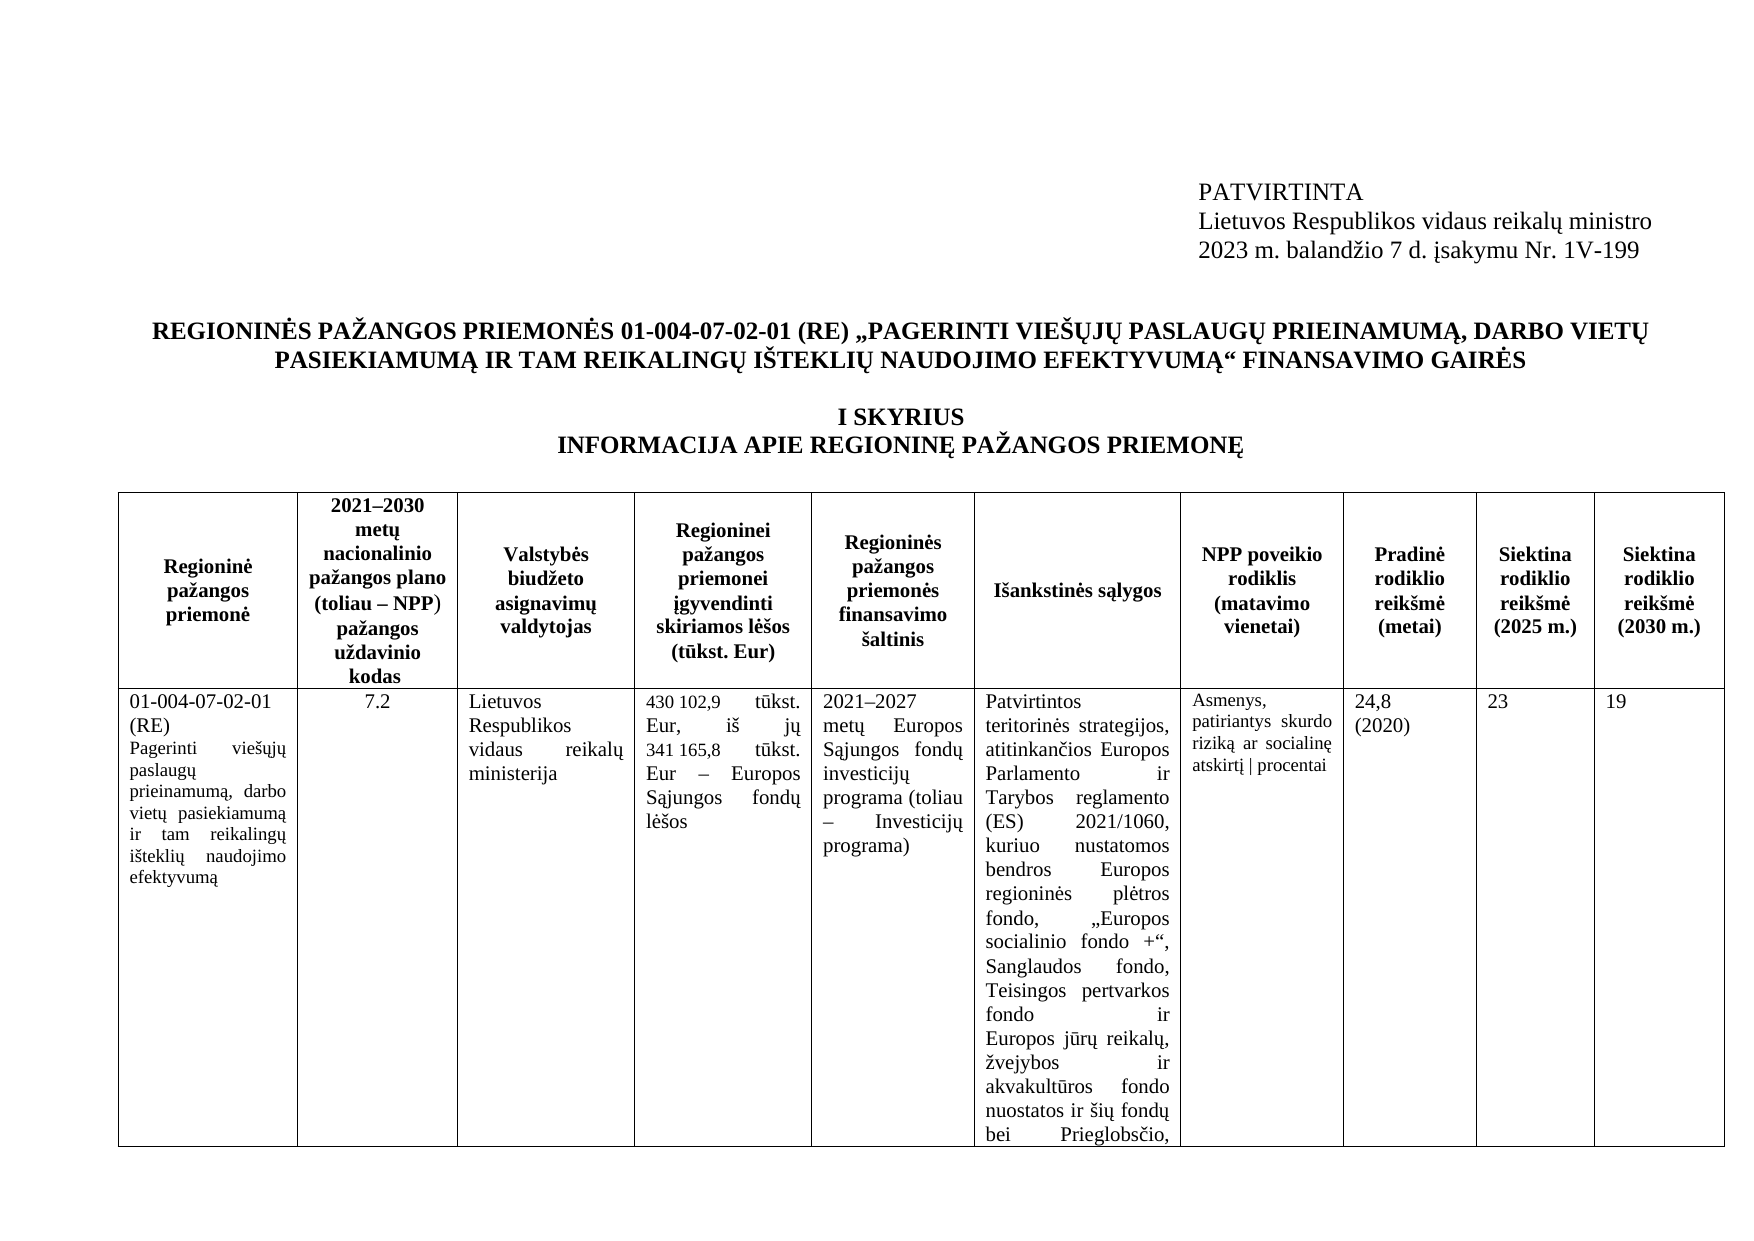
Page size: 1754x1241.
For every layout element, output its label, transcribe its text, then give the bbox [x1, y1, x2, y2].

table_header Siektina rodiklio reikšmė (2025 m.) [1477, 493, 1594, 688]
text PATVIRTINTA [1198, 177, 1683, 206]
table_cell 430 102,9 tūkst. Eur, iš jų 341 165,8 tūkst. Eur – Europos Sąjungos fondų lėšos [635, 689, 811, 1146]
table_cell 23 [1477, 689, 1594, 1146]
table_cell 01-004-07-02-01 (RE) Pagerinti viešųjų paslaugų prieinamumą, darbo vietų pasiekiamumą ir tam reikalingų išteklių naudojimo efektyvumą [119, 689, 297, 1146]
text INFORMACIJA APIE REGIONINĘ PAŽANGOS PRIEMONĘ [118, 431, 1683, 459]
text Lietuvos Respublikos vidaus reikalų ministro [1069, 206, 1683, 235]
table_cell Lietuvos Respublikos vidaus reikalų ministerija [458, 689, 634, 1146]
table_cell 19 [1595, 689, 1724, 1146]
table_header Regioninė pažangos priemonė [119, 493, 297, 688]
table_cell Asmenys, patiriantys skurdo riziką ar socialinę atskirtį | procentai [1181, 689, 1343, 1146]
table_header Siektina rodiklio reikšmė (2030 m.) [1595, 493, 1724, 688]
table_header Išankstinės sąlygos [975, 493, 1180, 688]
table_cell 2021–2027 metų Europos Sąjungos fondų investicijų programa (toliau – Investicijų programa) [812, 689, 974, 1146]
table_header 2021–2030 metų nacionalinio pažangos plano (toliau – NPP) pažangos uždavinio kodas [298, 493, 457, 688]
text REGIONINĖS PAŽANGOS PRIEMONĖS 01-004-07-02-01 (RE) „PAGERINTI VIEŠŲJŲ PASLAUGŲ PRIEINAMUMĄ, DARBO VIETŲ PASIEKIAMUMĄ IR TAM REIKALINGŲ IŠTEKLIŲ NAUDOJIMO EFEKTYVUMĄ“ FINANSAVIMO GAIRĖS [118, 316, 1683, 374]
table_header Regioninės pažangos priemonės finansavimo šaltinis [812, 493, 974, 688]
text 2023 m. balandžio 7 d. įsakymu Nr. 1V-199 [1198, 235, 1683, 263]
table_header Valstybės biudžeto asignavimų valdytojas [458, 493, 634, 688]
table_cell 7.2 [298, 689, 457, 1146]
table_header Regioninei pažangos priemonei įgyvendinti skiriamos lėšos (tūkst. Eur) [635, 493, 811, 688]
table_header NPP poveikio rodiklis (matavimo vienetai) [1181, 493, 1343, 688]
text I SKYRIUS [118, 402, 1683, 431]
table_cell Patvirtintos teritorinės strategijos, atitinkančios Europos Parlamento ir Tarybos reglamento (ES) 2021/1060, kuriuo nustatomos bendros Europos regioninės plėtros fondo, „Europos socialinio fondo +“, Sanglaudos fondo, Teisingos pertvarkos fondo ir Europos jūrų reikalų, žvejybos ir akvakultūros fondo nuostatos ir šių fondų bei Prieglobsčio, [975, 689, 1180, 1146]
table_header Pradinė rodiklio reikšmė (metai) [1344, 493, 1476, 688]
table_cell 24,8 (2020) [1344, 689, 1476, 1146]
